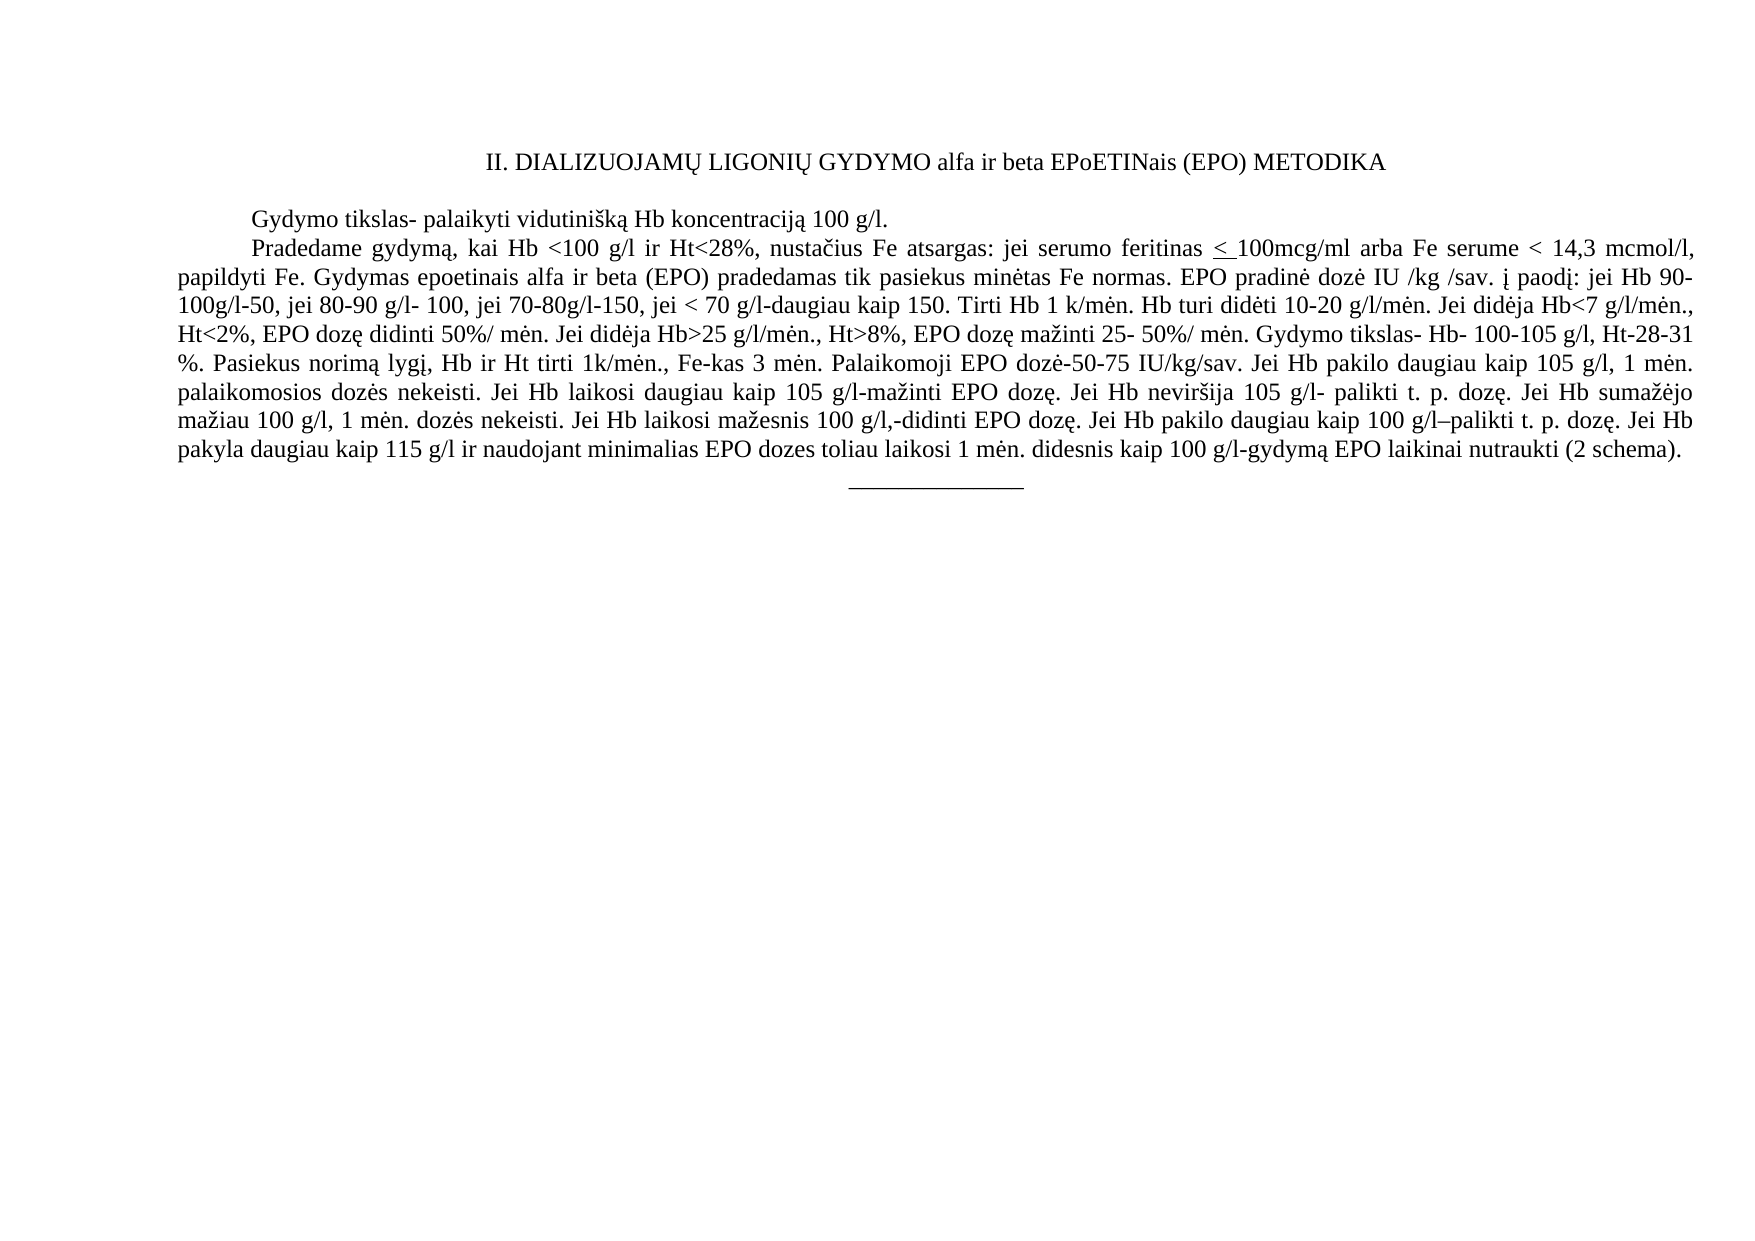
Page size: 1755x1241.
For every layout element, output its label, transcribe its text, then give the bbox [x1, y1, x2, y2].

text ______________ [177, 463, 1695, 492]
text Gydymo tikslas- palaikyti vidutinišką Hb koncentraciją 100 g/l. [177, 204, 1695, 233]
text II. DIALIZUOJAMŲ LIGONIŲ GYDYMO alfa ir beta EPoETINais (EPO) METODIKA [177, 147, 1695, 176]
text Pradedame gydymą, kai Hb <100 g/l ir Ht<28%, nustačius Fe atsargas: jei serumo feritinas < 100mcg/ml arba Fe serume < 14,3 mcmol/l, papildyti Fe. Gydymas epoetinais alfa ir beta (EPO) pradedamas tik pasiekus minėtas Fe normas. EPO pradinė dozė IU /kg /sav. į paodį: jei Hb 90-100g/l-50, jei 80-90 g/l- 100, jei 70-80g/l-150, jei < 70 g/l-daugiau kaip 150. Tirti Hb 1 k/mėn. Hb turi didėti 10-20 g/l/mėn. Jei didėja Hb<7 g/l/mėn., Ht<2%, EPO dozę didinti 50%/ mėn. Jei didėja Hb>25 g/l/mėn., Ht>8%, EPO dozę mažinti 25- 50%/ mėn. Gydymo tikslas- Hb- 100-105 g/l, Ht-28-31 %. Pasiekus norimą lygį, Hb ir Ht tirti 1k/mėn., Fe-kas 3 mėn. Palaikomoji EPO dozė-50-75 IU/kg/sav. Jei Hb pakilo daugiau kaip 105 g/l, 1 mėn. palaikomosios dozės nekeisti. Jei Hb laikosi daugiau kaip 105 g/l-mažinti EPO dozę. Jei Hb neviršija 105 g/l- palikti t. p. dozę. Jei Hb sumažėjo mažiau 100 g/l, 1 mėn. dozės nekeisti. Jei Hb laikosi mažesnis 100 g/l,-didinti EPO dozę. Jei Hb pakilo daugiau kaip 100 g/l–palikti t. p. dozę. Jei Hb pakyla daugiau kaip 115 g/l ir naudojant minimalias EPO dozes toliau laikosi 1 mėn. didesnis kaip 100 g/l-gydymą EPO laikinai nutraukti (2 schema). [177, 233, 1695, 463]
